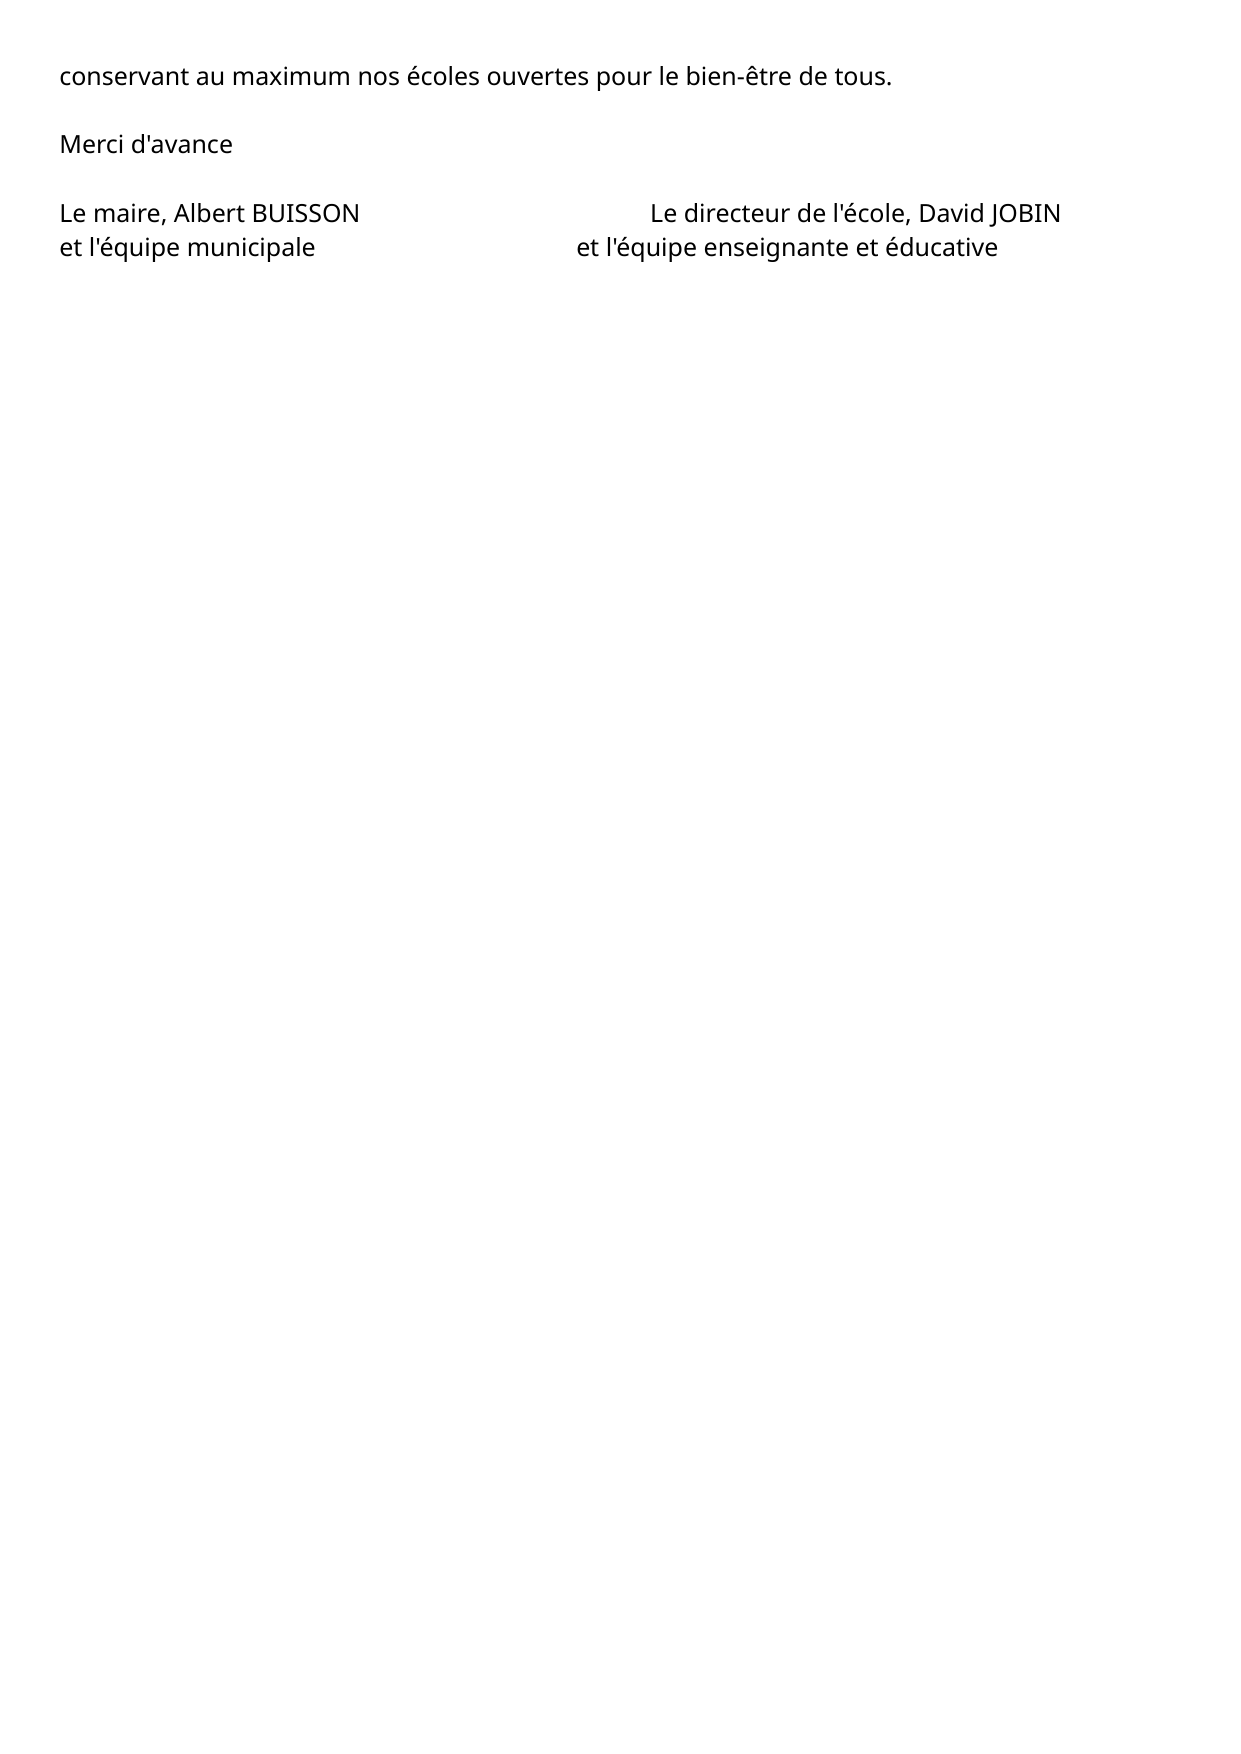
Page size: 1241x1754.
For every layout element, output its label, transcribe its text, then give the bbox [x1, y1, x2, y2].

text et l'équipe municipale et l'équipe enseignante et éducative [59, 229, 1181, 263]
text Le maire, Albert BUISSON Le directeur de l'école, David JOBIN [59, 195, 1181, 229]
text conservant au maximum nos écoles ouvertes pour le bien-être de tous. [59, 59, 1181, 93]
text Merci d'avance [59, 127, 1181, 161]
